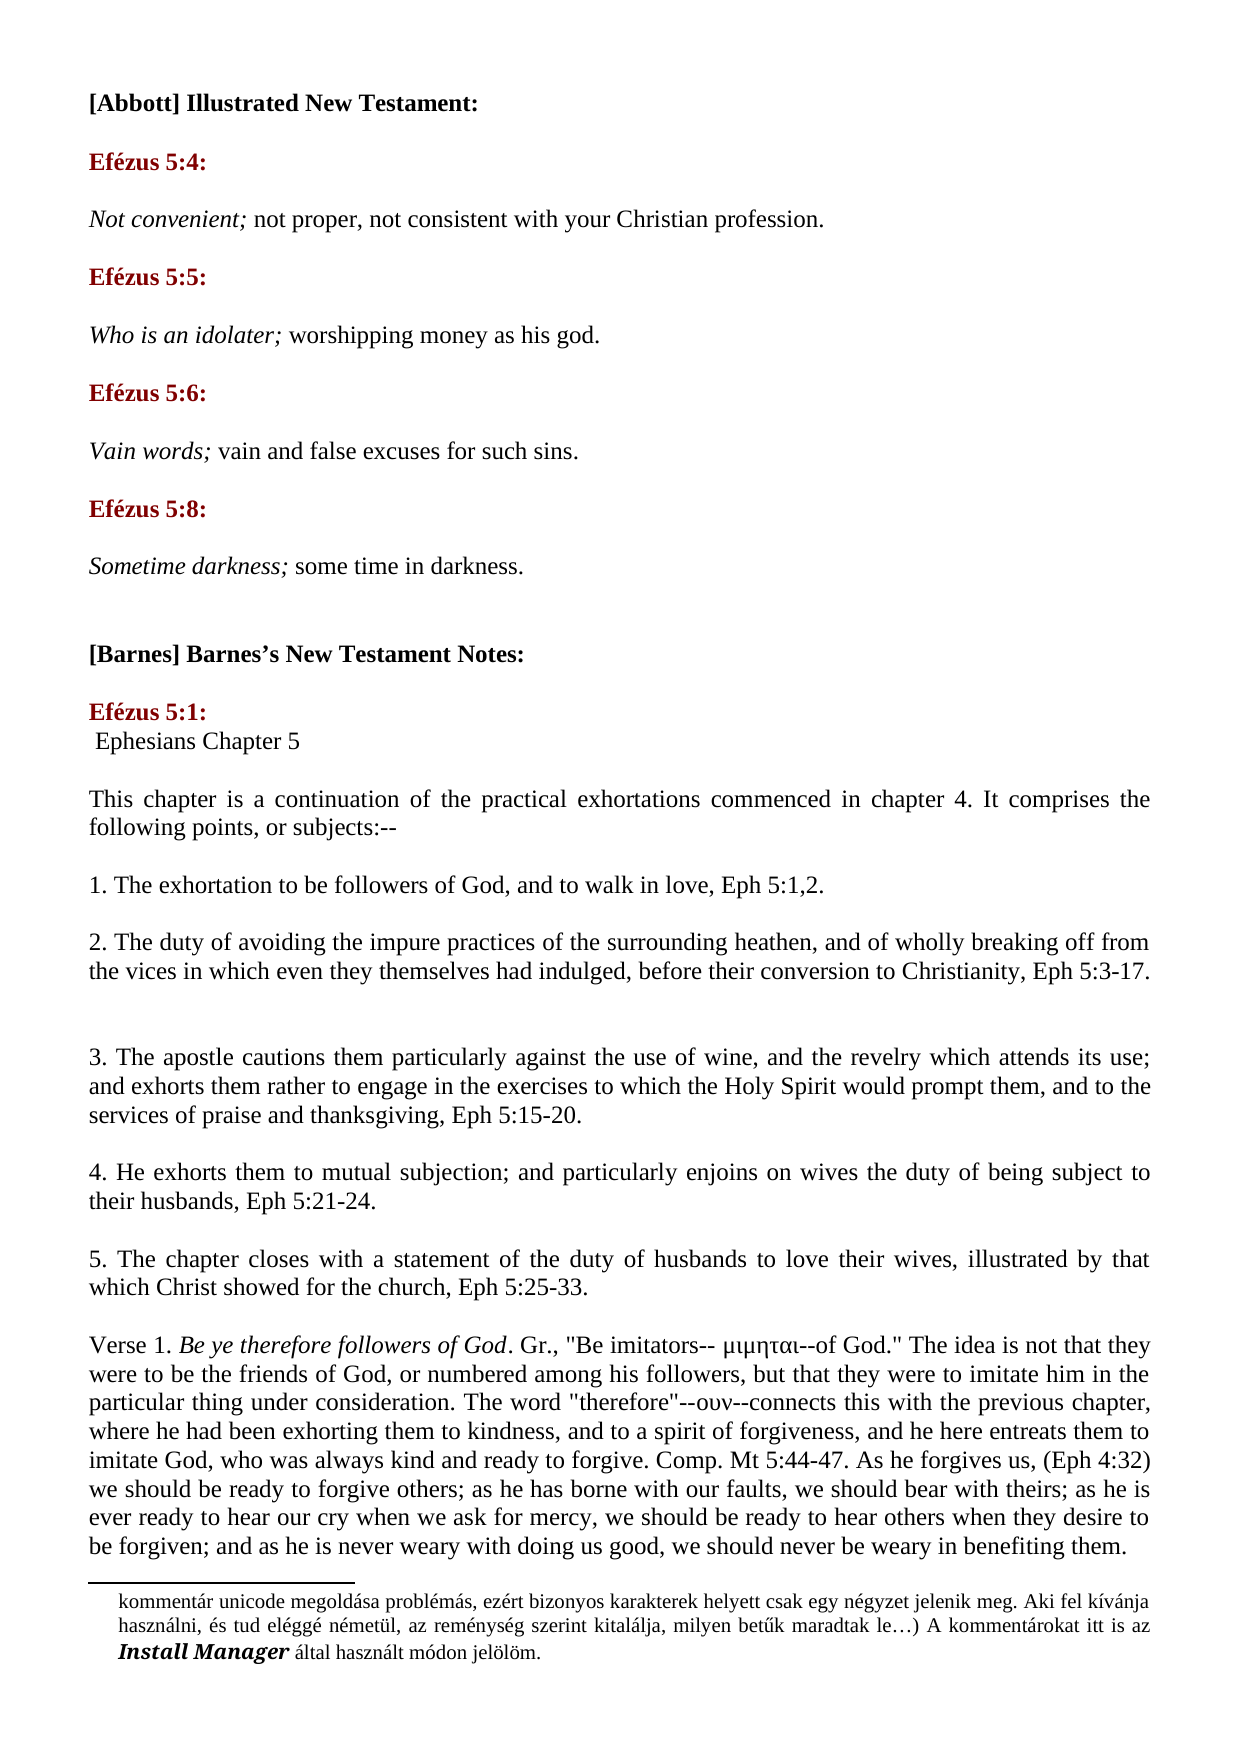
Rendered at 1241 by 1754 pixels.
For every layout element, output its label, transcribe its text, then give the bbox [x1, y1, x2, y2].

text [Barnes] Barnes’s New Testament Notes: [88, 639, 1152, 668]
text Sometime darkness; some time in darkness. [88, 551, 1152, 580]
text [Abbott] Illustrated New Testament: [88, 88, 1152, 117]
text Efézus 5:8: [88, 494, 1152, 523]
text Who is an idolater; worshipping money as his god. [88, 320, 1152, 349]
text Not convenient; not proper, not consistent with your Christian profession. [88, 204, 1152, 233]
text Efézus 5:5: [88, 262, 1152, 291]
text Efézus 5:6: [88, 378, 1152, 407]
text Efézus 5:1: [88, 697, 1152, 726]
text Vain words; vain and false excuses for such sins. [88, 436, 1152, 464]
text Ephesians Chapter 5 This chapter is a continuation of the practical exhortations commenced in chapter 4. It comprises the following points, or subjects:-- 1. The exhortation to be followers of God, and to walk in love, Eph 5:1,2. 2. The duty of avoiding the impure practices of the surrounding heathen, and of wholly breaking off from the vices in which even they themselves had indulged, before their conversion to Christianity, Eph 5:3-17. 3. The apostle cautions them particularly against the use of wine, and the revelry which attends its use; and exhorts them rather to engage in the exercises to which the Holy Spirit would prompt them, and to the services of praise and thanksgiving, Eph 5:15-20. 4. He exhorts them to mutual subjection; and particularly enjoins on wives the duty of being subject to their husbands, Eph 5:21-24. 5. The chapter closes with a statement of the duty of husbands to love their wives, illustrated by that which Christ showed for the church, Eph 5:25-33. Verse 1. Be ye therefore followers of God. Gr., "Be imitators-- μιμηται--of God." The idea is not that they were to be the friends of God, or numbered among his followers, but that they were to imitate him in the particular thing under consideration. The word "therefore"--ουν--connects this with the previous chapter, where he had been exhorting them to kindness, and to a spirit of forgiveness, and he here entreats them to imitate God, who was always kind and ready to forgive. Comp. Mt 5:44-47. As he forgives us, (Eph 4:32) we should be ready to forgive others; as he has borne with our faults, we should bear with theirs; as he is ever ready to hear our cry when we ask for mercy, we should be ready to hear others when they desire to be forgiven; and as he is never weary with doing us good, we should never be weary in benefiting them. [88, 726, 1152, 1560]
text kommentár unicode megoldása problémás, ezért bizonyos karakterek helyett csak egy négyzet jelenik meg. Aki fel kívánja használni, és tud eléggé németül, az reménység szerint kitalálja, milyen betűk maradtak le…) A kommentárokat itt is az Install Manager által használt módon jelölöm. [88, 1589, 1152, 1665]
text Efézus 5:4: [88, 147, 1152, 176]
